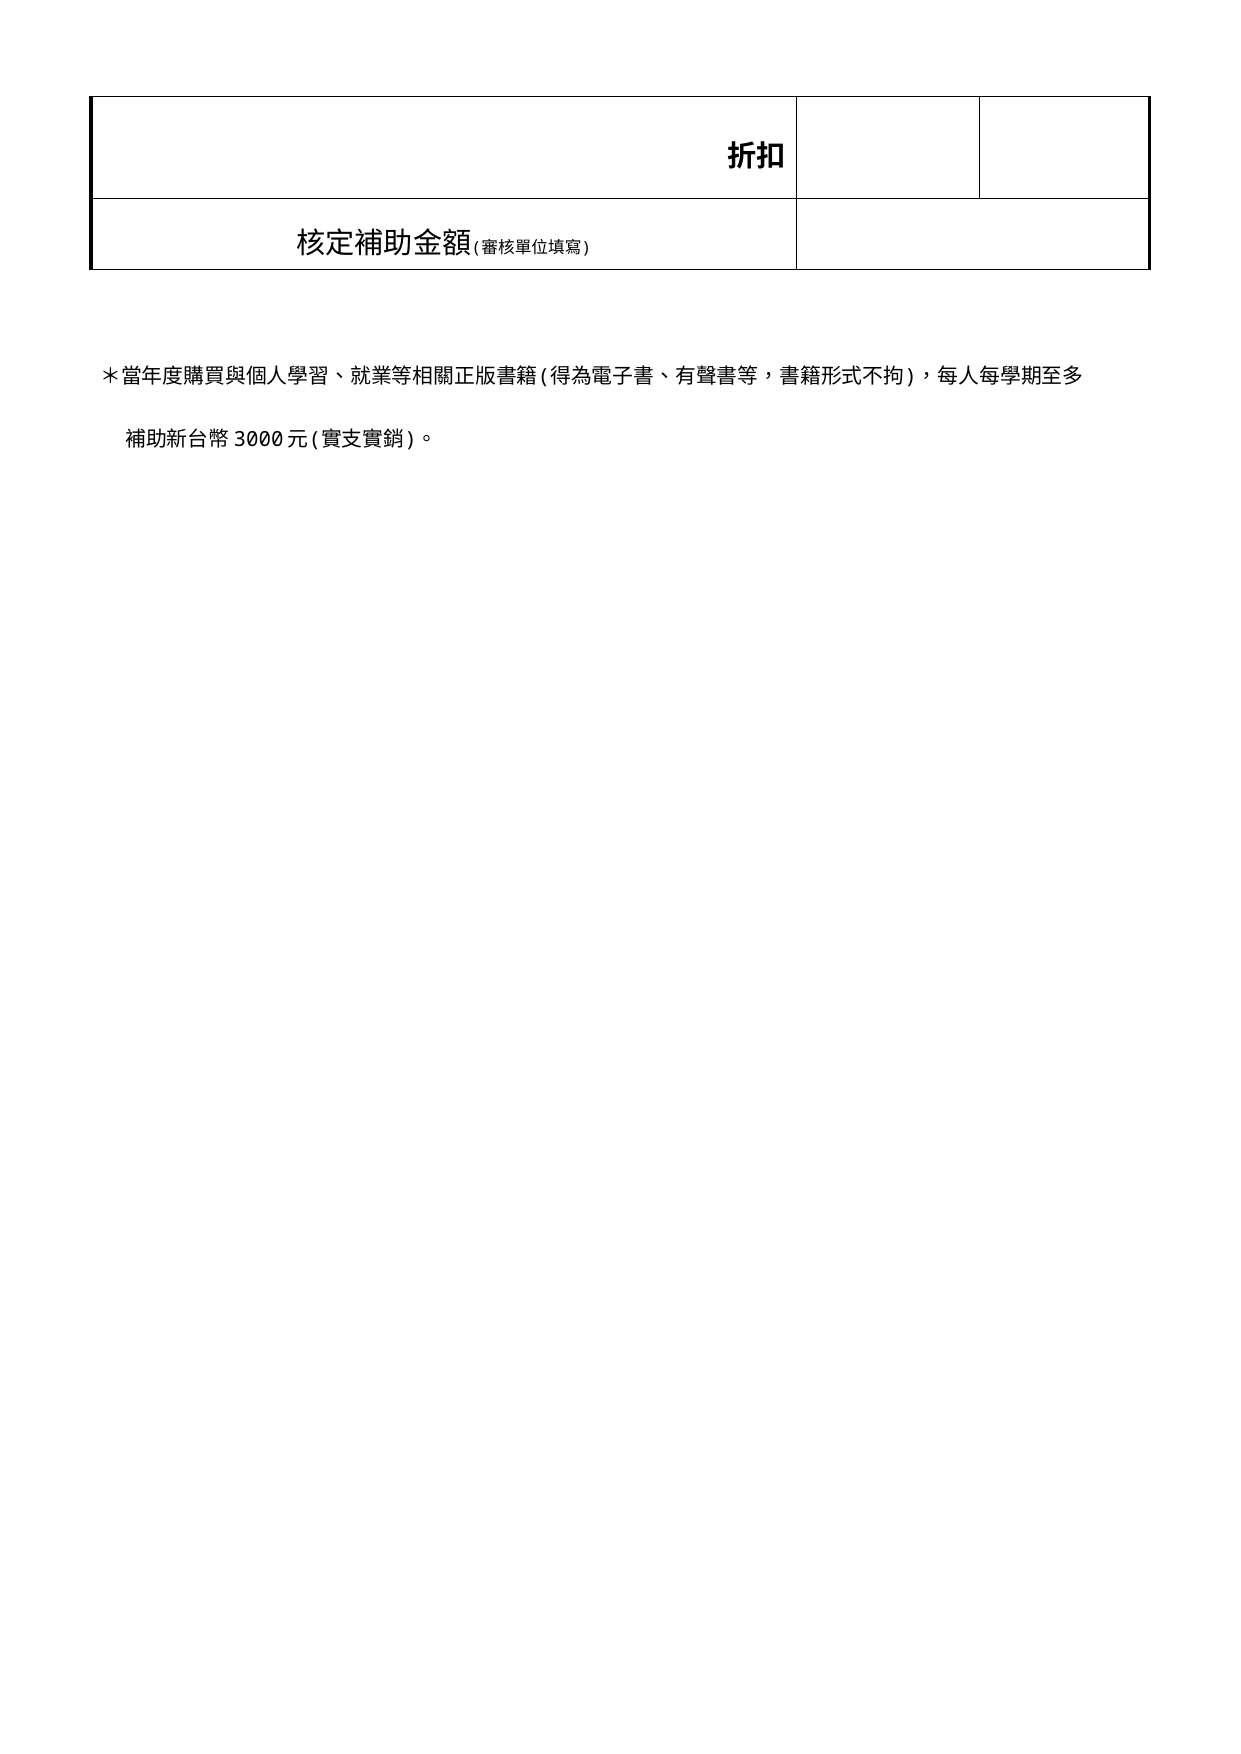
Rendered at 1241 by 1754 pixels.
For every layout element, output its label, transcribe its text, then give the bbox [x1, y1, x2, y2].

table_cell [797, 199, 1148, 269]
table_cell [980, 97, 1148, 197]
table_cell [797, 97, 979, 197]
table_cell 核定補助金額(審核單位填寫) [93, 199, 796, 269]
text 補助新台幣3000元(實支實銷)。 [75, 395, 1165, 458]
table_cell 折扣 [93, 97, 796, 197]
text ＊當年度購買與個人學習、就業等相關正版書籍(得為電子書、有聲書等，書籍形式不拘)，每人每學期至多 [75, 333, 1165, 395]
